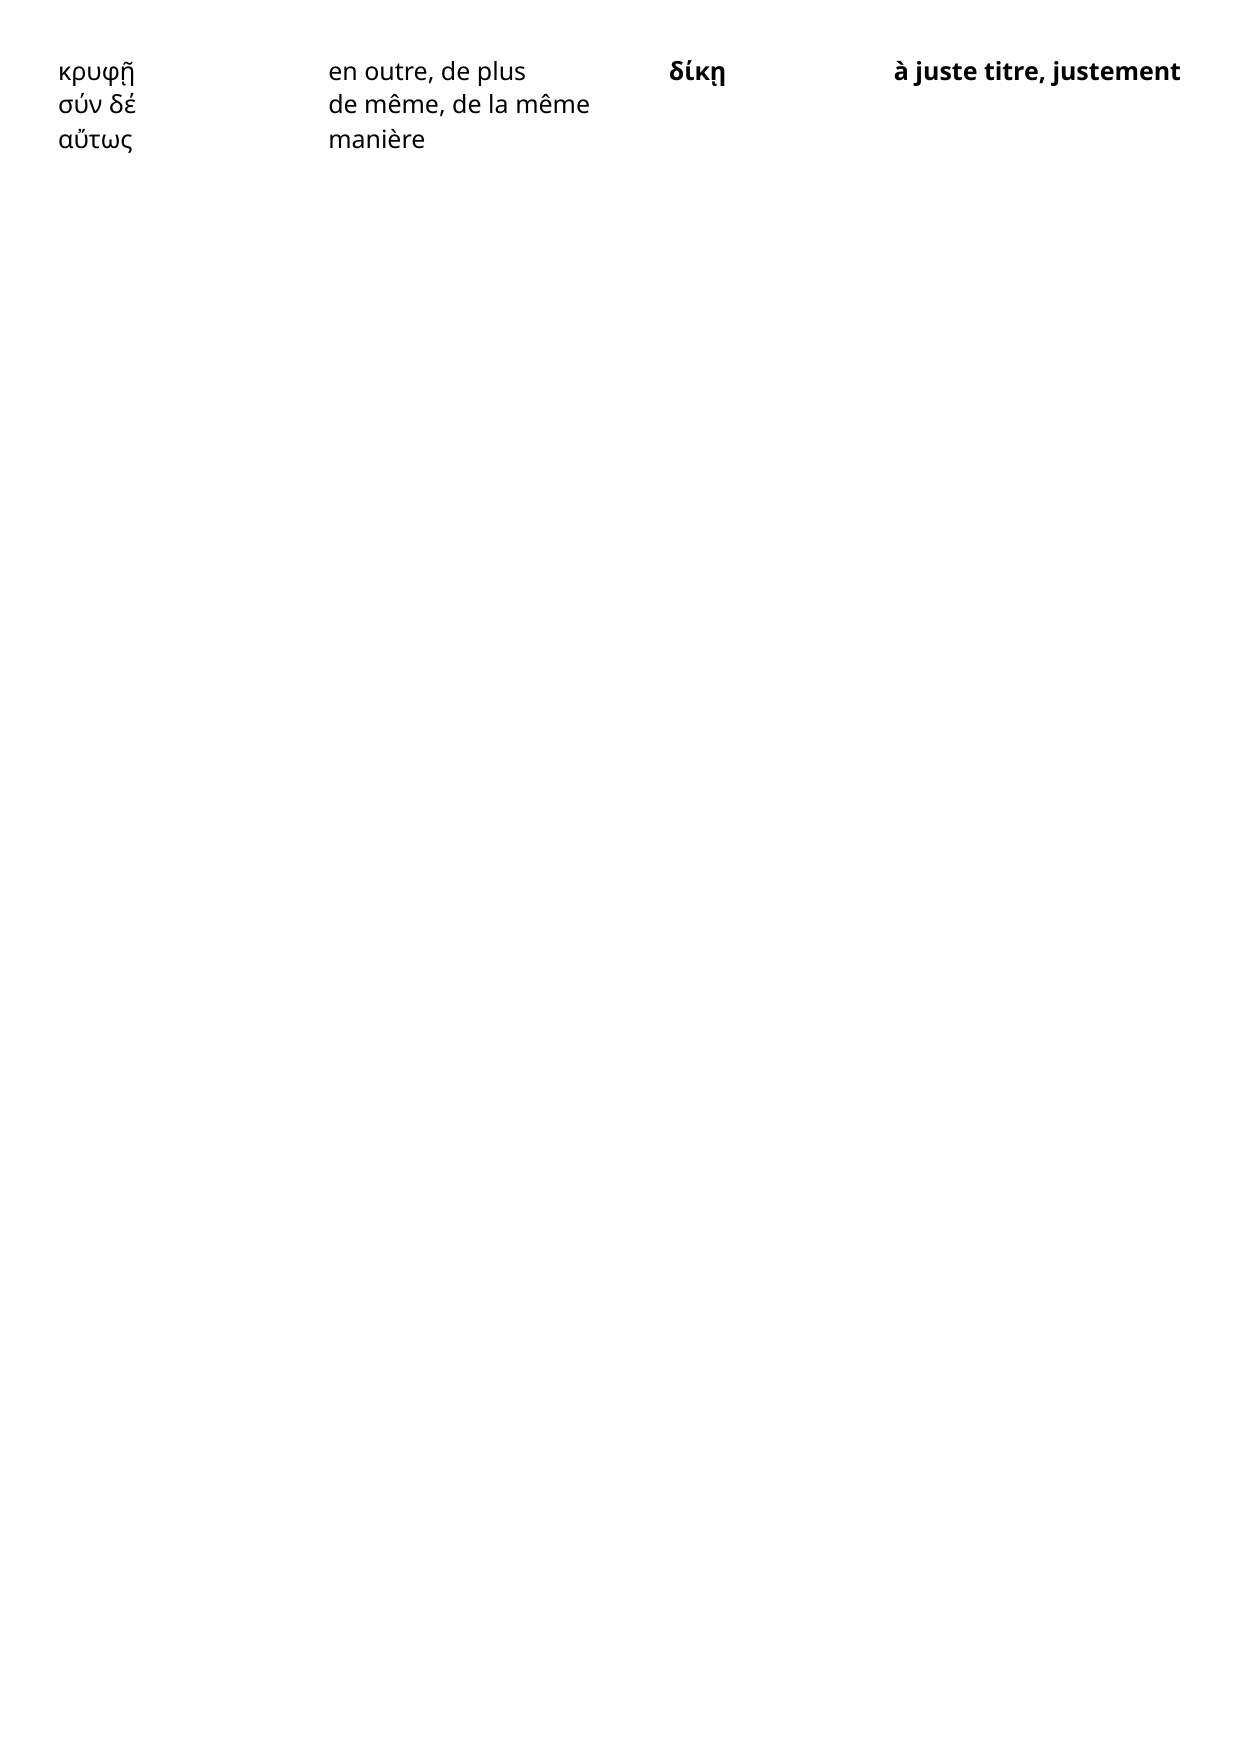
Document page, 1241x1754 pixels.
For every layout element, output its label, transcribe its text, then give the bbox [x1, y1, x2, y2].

table_header à juste titre, justement [894, 53, 1187, 189]
table_header en outre, de plus de même, de la même manière [328, 53, 669, 189]
table_header δίκῃ [669, 53, 894, 189]
table_header κρυφῇ σύν δέ αὔτως [58, 53, 328, 189]
